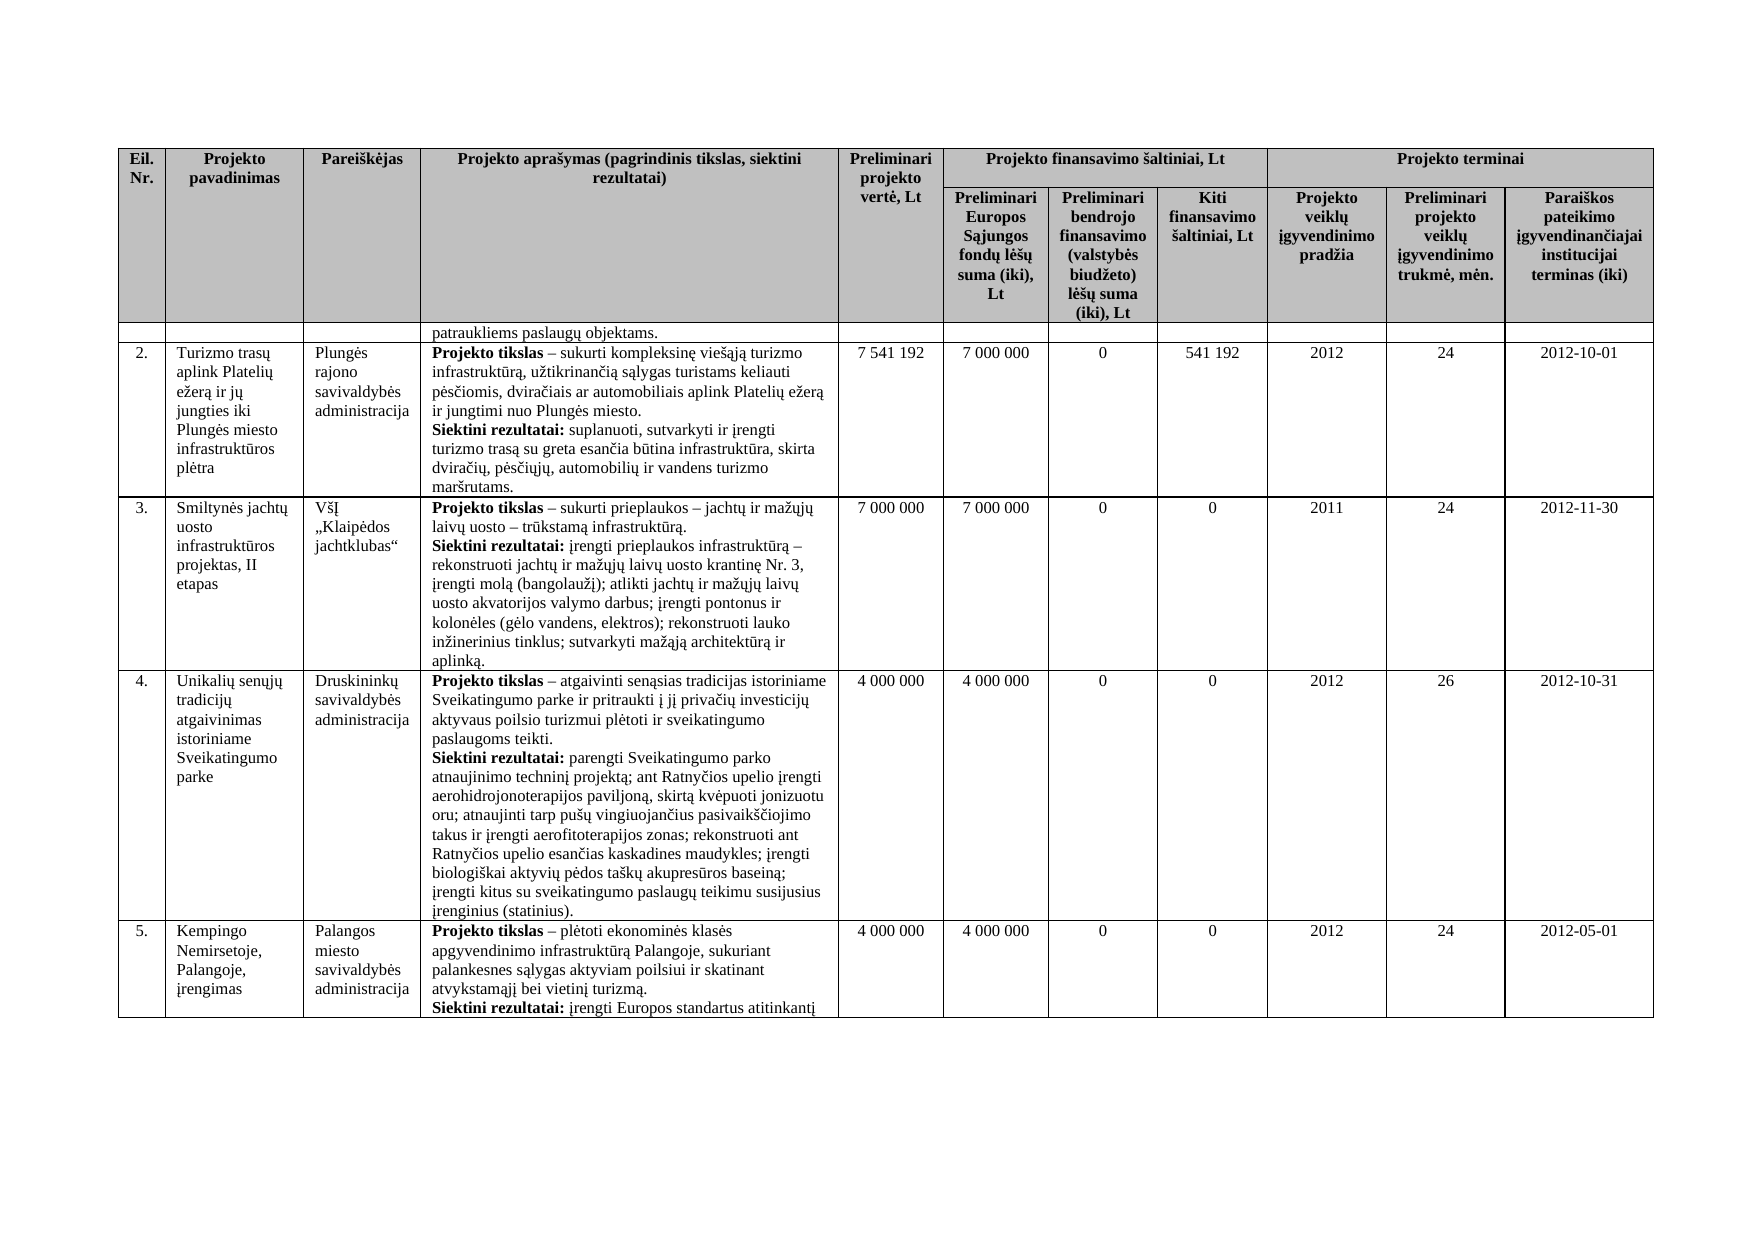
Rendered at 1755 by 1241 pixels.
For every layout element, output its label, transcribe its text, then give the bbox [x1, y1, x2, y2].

table_cell Projekto tikslas – sukurti prieplaukos – jachtų ir mažųjų laivų uosto – trūkstamą infrastruktūrą. Siektini rezultatai: įrengti prieplaukos infrastruktūrą – rekonstruoti jachtų ir mažųjų laivų uosto krantinę Nr. 3, įrengti molą (bangolaužį); atlikti jachtų ir mažųjų laivų uosto akvatorijos valymo darbus; įrengti pontonus ir kolonėles (gėlo vandens, elektros); rekonstruoti lauko inžinerinius tinklus; sutvarkyti mažąją architektūrą ir aplinką. [421, 498, 838, 670]
table_cell 4 000 000 [839, 671, 943, 920]
table_cell 2012 [1268, 921, 1386, 1017]
table_header Projekto finansavimo šaltiniai, Lt [944, 149, 1267, 187]
table_cell [166, 323, 303, 342]
table_cell 7 000 000 [944, 498, 1048, 670]
table_cell Projekto veiklų įgyvendinimo pradžia [1268, 188, 1386, 322]
table_cell 2012-10-31 [1506, 671, 1653, 920]
table_cell Preliminari bendrojo finansavimo (valstybės biudžeto) lėšų suma (iki), Lt [1049, 188, 1157, 322]
table_cell Kiti finansavimo šaltiniai, Lt [1158, 188, 1267, 322]
table_cell Plungės rajono savivaldybės administracija [304, 343, 420, 496]
table_cell Unikalių senųjų tradicijų atgaivinimas istoriniame Sveikatingumo parke [166, 671, 303, 920]
table_cell 2. [119, 343, 165, 496]
table_cell 2012-11-30 [1506, 498, 1653, 670]
table_cell 0 [1049, 671, 1157, 920]
table_cell 3. [119, 498, 165, 670]
table_cell 24 [1387, 921, 1504, 1017]
table_cell 0 [1158, 671, 1267, 920]
table_cell Kempingo Nemirsetoje, Palangoje, įrengimas [166, 921, 303, 1017]
table_cell 4. [119, 671, 165, 920]
table_cell 0 [1158, 498, 1267, 670]
table_cell 2011 [1268, 498, 1386, 670]
table_cell [119, 323, 165, 342]
table_cell 0 [1049, 921, 1157, 1017]
table_header Eil. Nr. [119, 149, 165, 322]
table_cell 5. [119, 921, 165, 1017]
table_cell 7 000 000 [944, 343, 1048, 496]
table_cell [839, 323, 943, 342]
table_cell [1158, 323, 1267, 342]
table_cell Paraiškos pateikimo įgyvendinančiajai institucijai terminas (iki) [1506, 188, 1653, 322]
table_cell VšĮ „Klaipėdos jachtklubas“ [304, 498, 420, 670]
table_cell 2012-10-01 [1506, 343, 1653, 496]
table_cell [304, 323, 420, 342]
table_cell [1387, 323, 1504, 342]
table_cell 0 [1158, 921, 1267, 1017]
table_cell Druskininkų savivaldybės administracija [304, 671, 420, 920]
table_cell Turizmo trasų aplink Platelių ežerą ir jų jungties iki Plungės miesto infrastruktūros plėtra [166, 343, 303, 496]
table_cell 7 000 000 [839, 498, 943, 670]
table_cell 24 [1387, 498, 1504, 670]
table_header Pareiškėjas [304, 149, 420, 322]
table_cell 4 000 000 [944, 921, 1048, 1017]
table_cell 7 541 192 [839, 343, 943, 496]
table_cell [1268, 323, 1386, 342]
table_cell 2012 [1268, 343, 1386, 496]
table_header Preliminari projekto vertė, Lt [839, 149, 943, 322]
table_header Projekto aprašymas (pagrindinis tikslas, siektini rezultatai) [421, 149, 838, 322]
table_cell Projekto tikslas – plėtoti ekonominės klasės apgyvendinimo infrastruktūrą Palangoje, sukuriant palankesnes sąlygas aktyviam poilsiui ir skatinant atvykstamąjį bei vietinį turizmą. Siektini rezultatai: įrengti Europos standartus atitinkantį [421, 921, 838, 1017]
table_cell Preliminari projekto veiklų įgyvendinimo trukmė, mėn. [1387, 188, 1504, 322]
table_cell 0 [1049, 343, 1157, 496]
table_cell 4 000 000 [944, 671, 1048, 920]
table_cell 2012-05-01 [1506, 921, 1653, 1017]
table_cell 24 [1387, 343, 1504, 496]
table_header Projekto terminai [1268, 149, 1653, 187]
table_header Projekto pavadinimas [166, 149, 303, 322]
table_cell [1049, 323, 1157, 342]
table_cell Palangos miesto savivaldybės administracija [304, 921, 420, 1017]
table_cell 541 192 [1158, 343, 1267, 496]
table_cell Projekto tikslas – sukurti kompleksinę viešąją turizmo infrastruktūrą, užtikrinančią sąlygas turistams keliauti pėsčiomis, dviračiais ar automobiliais aplink Platelių ežerą ir jungtimi nuo Plungės miesto. Siektini rezultatai: suplanuoti, sutvarkyti ir įrengti turizmo trasą su greta esančia būtina infrastruktūra, skirta dviračių, pėsčiųjų, automobilių ir vandens turizmo maršrutams. [421, 343, 838, 496]
table_cell patraukliems paslaugų objektams. [421, 323, 838, 342]
table_cell Smiltynės jachtų uosto infrastruktūros projektas, II etapas [166, 498, 303, 670]
table_cell 4 000 000 [839, 921, 943, 1017]
table_cell 26 [1387, 671, 1504, 920]
table_cell 0 [1049, 498, 1157, 670]
table_cell Preliminari Europos Sąjungos fondų lėšų suma (iki), Lt [944, 188, 1048, 322]
table_cell 2012 [1268, 671, 1386, 920]
table_cell [944, 323, 1048, 342]
table_cell [1506, 323, 1653, 342]
table_cell Projekto tikslas – atgaivinti senąsias tradicijas istoriniame Sveikatingumo parke ir pritraukti į jį privačių investicijų aktyvaus poilsio turizmui plėtoti ir sveikatingumo paslaugoms teikti. Siektini rezultatai: parengti Sveikatingumo parko atnaujinimo techninį projektą; ant Ratnyčios upelio įrengti aerohidrojonoterapijos paviljoną, skirtą kvėpuoti jonizuotu oru; atnaujinti tarp pušų vingiuojančius pasivaikščiojimo takus ir įrengti aerofitoterapijos zonas; rekonstruoti ant Ratnyčios upelio esančias kaskadines maudykles; įrengti biologiškai aktyvių pėdos taškų akupresūros baseiną; įrengti kitus su sveikatingumo paslaugų teikimu susijusius įrenginius (statinius). [421, 671, 838, 920]
